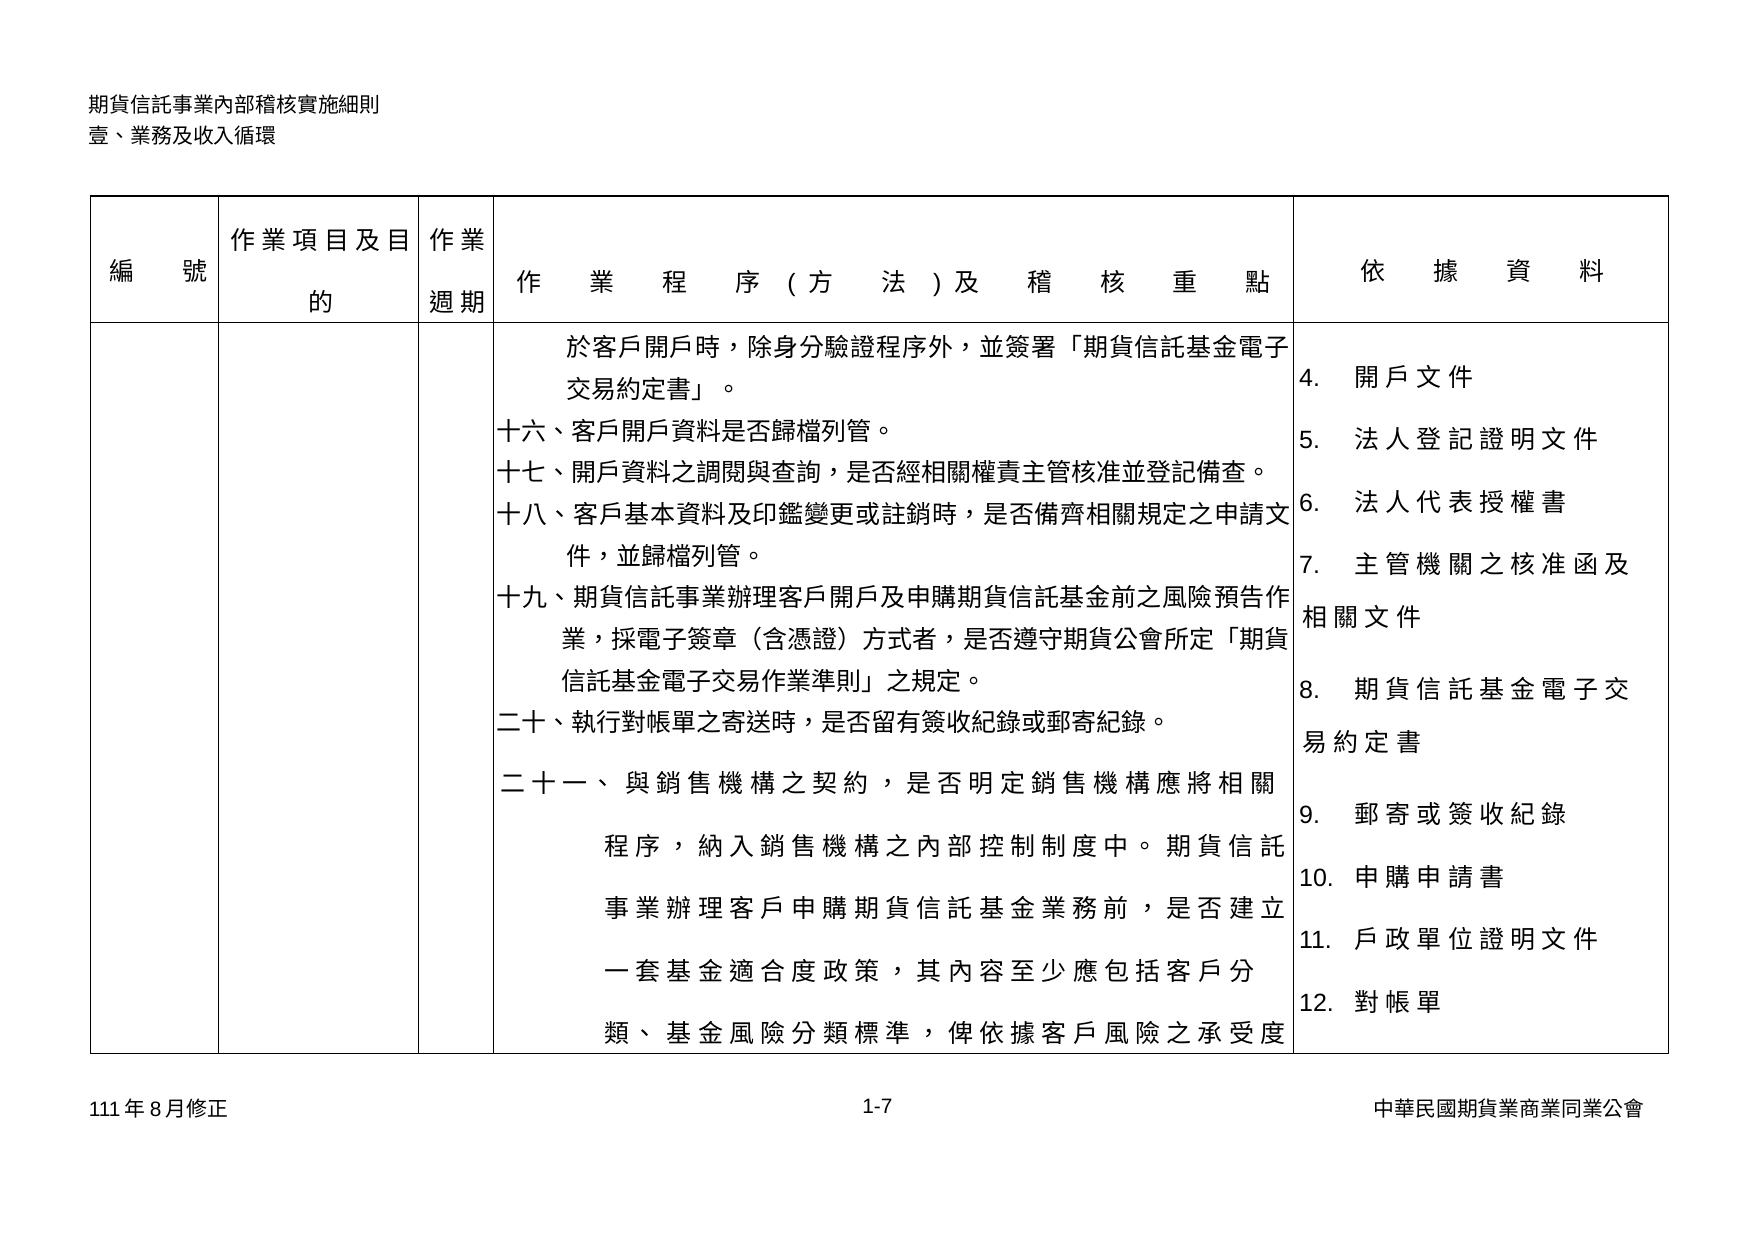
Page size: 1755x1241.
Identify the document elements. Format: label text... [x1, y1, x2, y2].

table_cell [419, 323, 493, 1053]
table_header 作業項目及目的 [219, 197, 418, 322]
table_cell 於客戶開戶時，除身分驗證程序外，並簽署「期貨信託基金電子交易約定書」。 十六、客戶開戶資料是否歸檔列管。 十七、開戶資料之調閱與查詢，是否經相關權責主管核准並登記備查。 十八、客戶基本資料及印鑑變更或註銷時，是否備齊相關規定之申請文件，並歸檔列管。 十九、期貨信託事業辦理客戶開戶及申購期貨信託基金前之風險預告作業，採電子簽章（含憑證）方式者，是否遵守期貨公會所定「期貨信託基金電子交易作業準則」之規定。 二十、執行對帳單之寄送時，是否留有簽收紀錄或郵寄紀錄。 二十一、與銷售機構之契約，是否明定銷售機構應將相關程序，納入銷售機構之內部控制制度中。期貨信託事業辦理客戶申購期貨信託基金業務前，是否建立一套基金適合度政策，其內容至少應包括客戶分類、基金風險分類標準，俾依據客戶風險之承受度 [494, 323, 1293, 1053]
table_header 作業 週期 [419, 197, 493, 322]
table_header 作 業 程 序 ( 方 法 ) 及 稽 核 重 點 [494, 197, 1293, 322]
table_cell [219, 323, 418, 1053]
table_header 編 號 [91, 197, 218, 322]
table_cell [91, 323, 218, 1053]
table_header 依 據 資 料 [1294, 197, 1668, 322]
table_cell 法令規章： 期貨交易法第88條、第64條、第65條 期貨信託基金管理辦法第20條、第28條 期貨信託事業管理規則第30條及33條 不同銷售管道之風險預告作業 期貨信託基金之募集、發行、銷售及申購買回作業程序 期貨信託基金電子交易作業準則 期貨信託基金風險預告書應行記載事項 金融消費者保護法第9條、第10條、金融服務業確保金融商品或服務適合金融消費者辦法、金融服務業提供金融商品或服務前說明契約重要內容及揭露風險辦法 9. 金融消費者保護法第4條 10. 境外結構型商品管理規則第3條、第22條 使用表單： 風險預告書 開戶基本資料表 印鑑或簽名樣式卡 開戶文件 法人登記證明文件 法人代表授權書 主管機關之核准函及相關文件 期貨信託基金電子交易約定書 郵寄或簽收紀錄 申購申請書 戶政單位證明文件 對帳單 [1294, 323, 1668, 1053]
